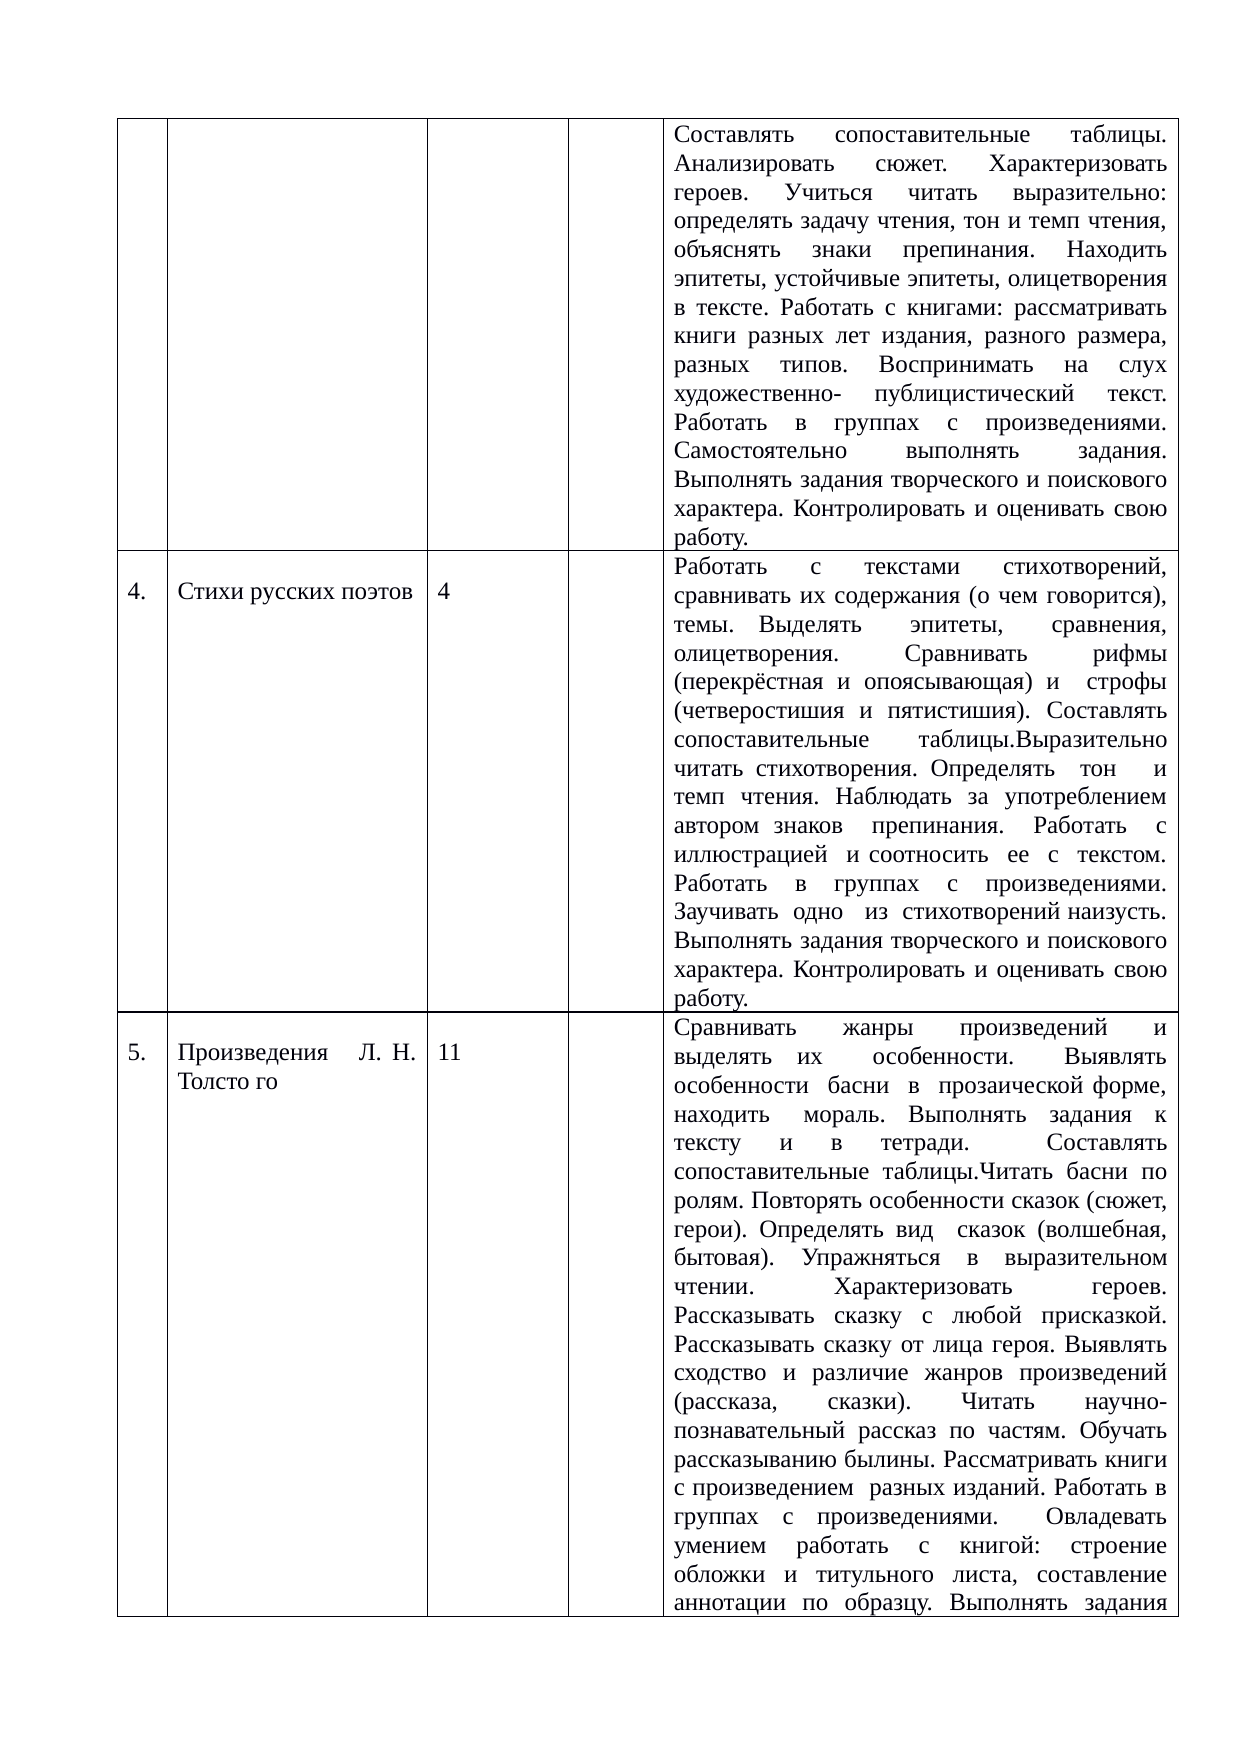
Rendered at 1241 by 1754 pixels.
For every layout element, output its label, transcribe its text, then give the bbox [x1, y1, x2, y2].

table_cell Составлять сопоставительные таблицы. Анализировать сюжет. Характеризовать героев. Учиться читать выразительно: определять задачу чтения, тон и темп чтения, объяснять знаки препинания. Находить эпитеты, устойчивые эпитеты, олицетворения в тексте. Работать с книгами: рассматривать книги разных лет издания, разного размера, разных типов. Воспринимать на слух художественно- публицистический текст. Работать в группах с произведениями. Самостоятельно выполнять задания. Выполнять задания творческого и поискового характера. Контролировать и оценивать свою работу. [664, 119, 1178, 550]
table_cell Стихи русских поэтов [168, 551, 427, 1011]
table_cell 4. [118, 551, 167, 1011]
table_cell 5. [118, 1013, 167, 1616]
table_cell 4 [428, 551, 568, 1011]
table_cell [569, 119, 663, 550]
table_cell [569, 1013, 663, 1616]
table_cell Произведения Л. Н. Толсто го [168, 1013, 427, 1616]
table_cell [118, 119, 167, 550]
table_cell [428, 119, 568, 550]
table_cell [569, 551, 663, 1011]
table_cell [168, 119, 427, 550]
table_cell Работать с текстами стихотворений, сравнивать их содержания (о чем говорится), темы. Выделять эпитеты, сравнения, олицетворения. Сравнивать рифмы (перекрёстная и опоясывающая) и строфы (четверостишия и пятистишия). Составлять сопоставительные таблицы.Выразительно читать стихотворения. Определять тон и темп чтения. Наблюдать за употреблением автором знаков препинания. Работать с иллюстрацией и соотносить ее с текстом. Работать в группах с произведениями. Заучивать одно из стихотворений наизусть. Выполнять задания творческого и поискового характера. Контролировать и оценивать свою работу. [664, 551, 1178, 1011]
table_cell Сравнивать жанры произведений и выделять их особенности. Выявлять особенности басни в прозаической форме, находить мораль. Выполнять задания к тексту и в тетради. Составлять сопоставительные таблицы.Читать басни по ролям. Повторять особенности сказок (сюжет, герои). Определять вид сказок (волшебная, бытовая). Упражняться в вырази­тельном чтении. Характеризовать героев. Рассказывать сказку с любой присказкой. Рассказывать сказку от лица героя. Выявлять сходство и различие жанров произведений (рассказа, сказки). Читать научно-познавательный рассказ по частям. Обучать рассказыванию былины. Рассматривать книги с произведением разных изданий. Работать в группах с произведениями. Овладевать умением работать с книгой: строение обложки и титульного листа, составление аннотации по образцу. Выполнять задания [664, 1013, 1178, 1616]
table_cell 11 [428, 1013, 568, 1616]
